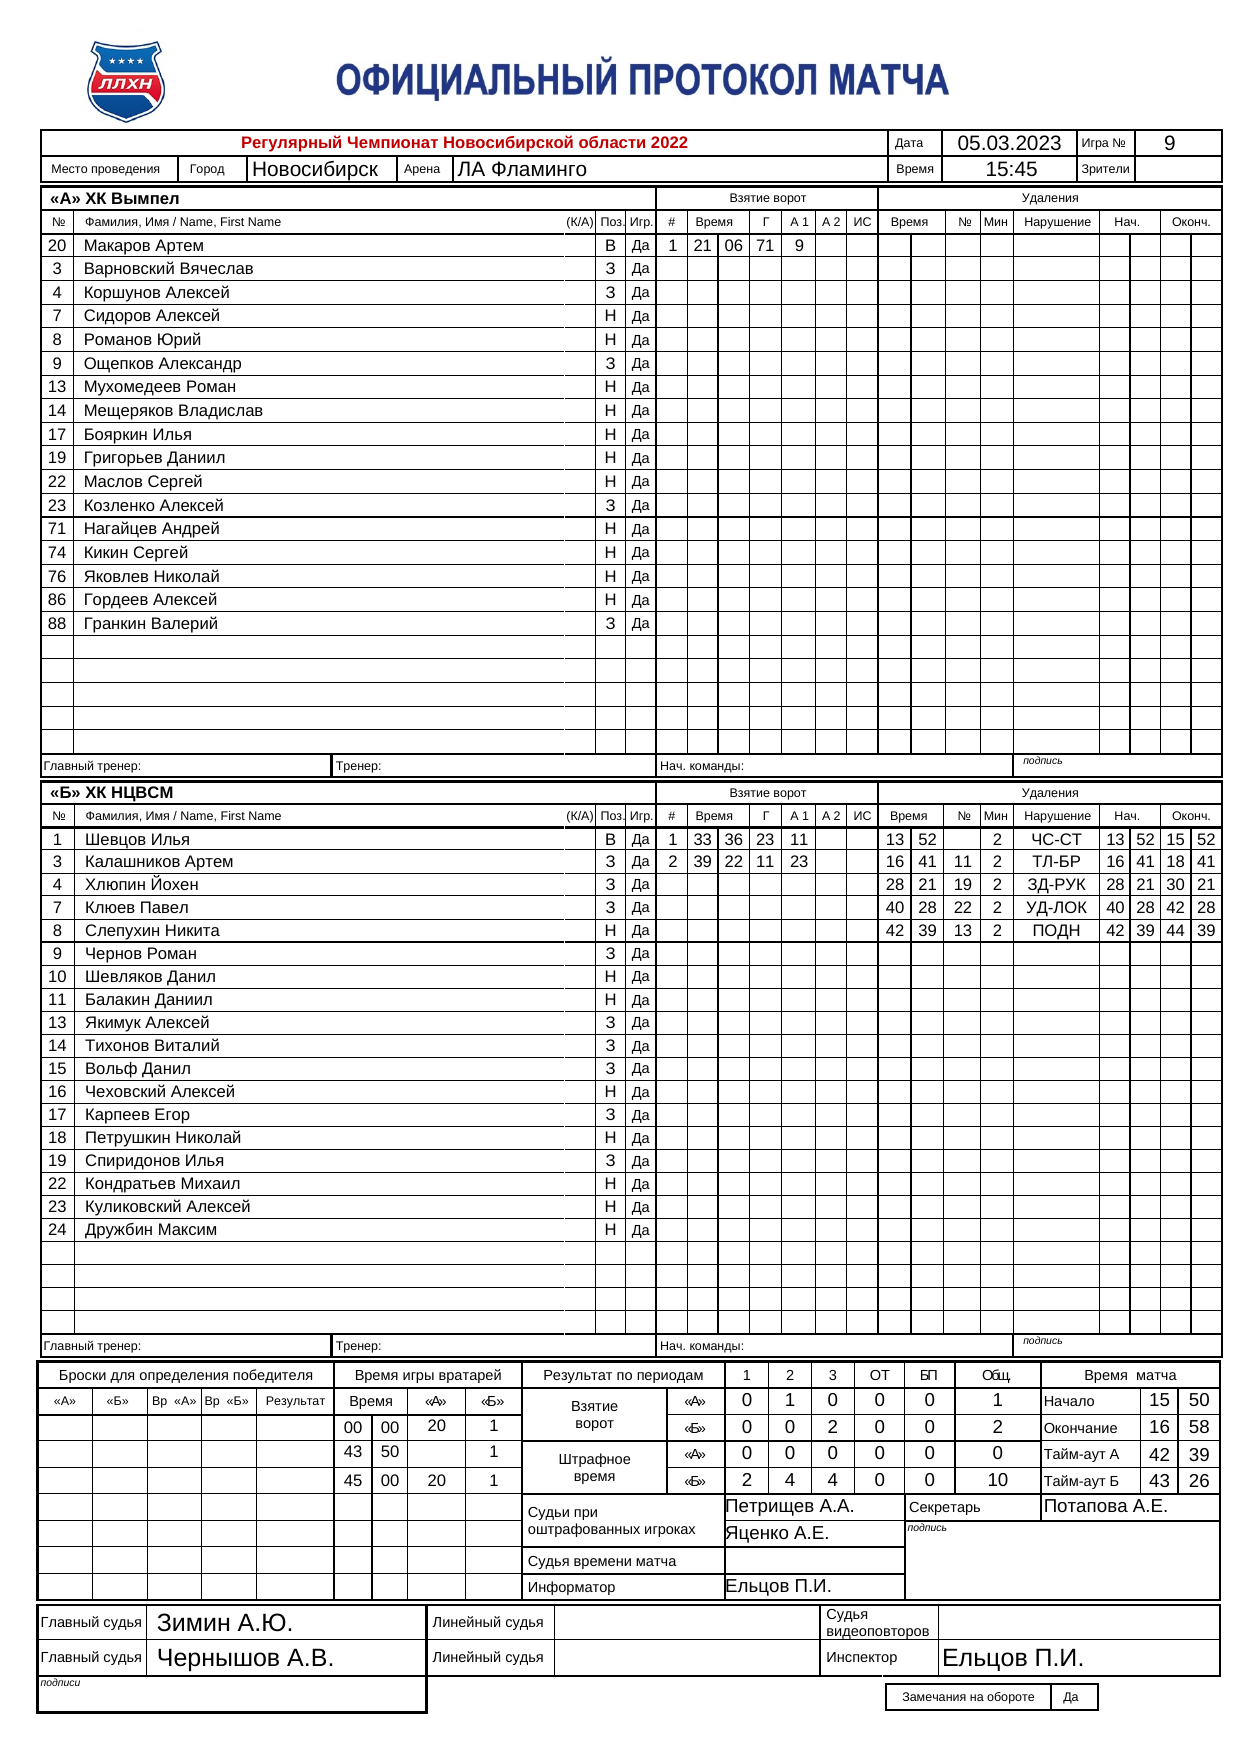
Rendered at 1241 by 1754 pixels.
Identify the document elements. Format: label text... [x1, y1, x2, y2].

table_cell [750, 376, 781, 398]
table_cell 58 [1179, 1415, 1219, 1440]
table_cell [816, 423, 846, 445]
table_cell З [596, 896, 625, 918]
table_cell А 2 [816, 805, 846, 826]
table_cell [1131, 1104, 1160, 1126]
table_cell [565, 1058, 595, 1079]
table_cell [1100, 257, 1129, 280]
table_cell [847, 612, 877, 634]
table_cell 3 [42, 257, 73, 280]
table_cell [1014, 1150, 1099, 1172]
table_cell «А» [408, 1389, 465, 1413]
table_cell [148, 1547, 201, 1573]
table_cell [1014, 1288, 1099, 1310]
table_cell [408, 1441, 465, 1467]
table_cell [1014, 470, 1099, 493]
table_cell [879, 541, 910, 564]
table_cell [782, 683, 815, 706]
table_cell [1161, 352, 1190, 374]
table_cell [565, 920, 595, 941]
table_cell 0 [812, 1389, 854, 1413]
table_cell 2 [726, 1468, 768, 1493]
table_cell [1192, 1173, 1221, 1195]
table_cell [466, 1574, 521, 1599]
table_cell [816, 328, 846, 351]
table_cell [657, 399, 687, 422]
table_cell [1014, 257, 1099, 280]
table_cell [750, 1104, 781, 1126]
table_cell [1192, 943, 1221, 964]
table_cell [750, 707, 781, 729]
table_cell Гранкин Валерий [74, 612, 564, 634]
table_cell Петрушкин Николай [75, 1127, 564, 1149]
table_cell [42, 1242, 74, 1264]
table_cell [946, 659, 980, 682]
table_cell [565, 1104, 595, 1126]
table_cell [750, 1311, 781, 1333]
table_cell [847, 518, 877, 540]
table_cell Да [626, 588, 655, 611]
table_cell [1161, 305, 1190, 327]
table_cell [879, 683, 910, 706]
table_cell [257, 1494, 333, 1520]
table_cell [912, 588, 945, 611]
table_cell [1014, 235, 1099, 256]
table_cell ТЛ-БР [1014, 850, 1099, 872]
table_cell 16 [1141, 1415, 1177, 1440]
table_cell [847, 257, 877, 280]
table_cell [657, 1265, 687, 1287]
table_cell [657, 1104, 687, 1126]
table_cell [466, 1547, 521, 1573]
table_header Удаления [879, 188, 1221, 209]
table_cell 40 [1100, 896, 1129, 918]
table_cell [626, 659, 655, 682]
table_cell [565, 1012, 595, 1033]
table_cell [1014, 636, 1099, 658]
table_cell Макаров Артем [74, 235, 564, 256]
table_cell [1136, 157, 1221, 181]
table_cell [750, 1150, 781, 1172]
table_cell 10 [42, 966, 74, 987]
table_cell [1192, 1311, 1221, 1333]
table_cell [1192, 376, 1221, 398]
table_cell [1161, 659, 1190, 682]
table_cell [981, 494, 1013, 516]
table_cell З [596, 874, 625, 895]
table_cell [879, 730, 910, 753]
table_cell [1161, 1035, 1190, 1057]
table_cell [782, 376, 815, 398]
table_cell [626, 683, 655, 706]
table_cell [657, 612, 687, 634]
table_cell 39 [1192, 920, 1221, 941]
table_cell [847, 494, 877, 516]
table_cell Линейный судья [428, 1606, 554, 1639]
table_cell № [944, 805, 980, 826]
table_cell Главный судья [39, 1606, 146, 1639]
table_cell [946, 281, 980, 303]
table_cell [912, 636, 945, 658]
table_cell Время [879, 805, 943, 826]
table_cell [1014, 588, 1099, 611]
table_cell [816, 588, 846, 611]
table_cell [782, 518, 815, 540]
table_cell Арена [398, 157, 452, 181]
table_cell [42, 1311, 74, 1333]
table_cell [1131, 636, 1160, 658]
table_cell [688, 541, 717, 564]
table_cell А 2 [816, 211, 846, 233]
table_cell [750, 612, 781, 634]
table_cell [657, 1288, 687, 1310]
table_cell [912, 1035, 943, 1057]
table_cell Да [626, 966, 655, 987]
table_cell [847, 1173, 877, 1195]
table_cell [75, 1311, 564, 1333]
table_cell [944, 1173, 980, 1195]
table_cell 20 [42, 235, 73, 256]
table_cell Да [626, 494, 655, 516]
table_cell [750, 494, 781, 516]
table_cell [1192, 1058, 1221, 1079]
table_cell 9 [42, 352, 73, 374]
table_cell [42, 1265, 74, 1287]
table_cell [1131, 328, 1160, 351]
table_cell [816, 1127, 846, 1149]
table_cell Ельцов П.И. [939, 1640, 1219, 1675]
table_cell [1100, 1265, 1129, 1287]
table_cell [1014, 943, 1099, 964]
table_cell Город [179, 157, 246, 181]
table_cell Ощепков Александр [74, 352, 564, 374]
table_cell [879, 1242, 910, 1264]
table_cell [202, 1494, 256, 1520]
table_cell [1161, 1150, 1190, 1172]
table_cell «А» [39, 1389, 92, 1413]
table_cell [688, 683, 717, 706]
table_cell 86 [42, 588, 73, 611]
table_cell 26 [1179, 1468, 1219, 1493]
table_cell [879, 707, 910, 729]
table_cell 06 [719, 235, 749, 256]
table_cell [816, 730, 846, 753]
table_cell [1100, 235, 1129, 256]
table_cell Бояркин Илья [74, 423, 564, 445]
table_cell Фамилия, Имя / Name, First Name [74, 211, 565, 233]
table_cell [74, 730, 564, 753]
table_cell [816, 707, 846, 729]
table_cell Фамилия, Имя / Name, First Name [75, 805, 565, 826]
table_cell [847, 920, 877, 941]
table_cell [816, 1081, 846, 1103]
table_cell [1100, 612, 1129, 634]
table_cell 00 [373, 1468, 407, 1493]
table_cell [1131, 446, 1160, 469]
table_cell «Б » [466, 1389, 521, 1413]
table_cell Да [626, 920, 655, 941]
table_cell [93, 1441, 147, 1467]
table_cell [879, 1012, 910, 1033]
table_cell Да [626, 1104, 655, 1126]
table_cell З [596, 352, 625, 374]
table_cell [912, 470, 945, 493]
table_cell [816, 1288, 846, 1310]
table_cell [148, 1441, 201, 1467]
table_cell Поз. [596, 211, 625, 233]
table_cell [626, 707, 655, 729]
table_cell [782, 1104, 815, 1126]
table_cell [1014, 328, 1099, 351]
table_cell [39, 1521, 92, 1546]
table_cell [257, 1547, 333, 1573]
table_cell [782, 1058, 815, 1079]
table_cell [782, 494, 815, 516]
table_cell [1131, 989, 1160, 1011]
table_cell 1 [657, 235, 687, 256]
table_cell [626, 1311, 655, 1333]
table_cell З [596, 1012, 625, 1033]
table_cell [719, 1173, 749, 1195]
table_cell [1100, 446, 1129, 469]
table_cell [1192, 328, 1221, 351]
table_cell [847, 659, 877, 682]
table_cell [1100, 683, 1129, 706]
table_cell [657, 423, 687, 445]
table_cell [1131, 281, 1160, 303]
table_cell [750, 683, 781, 706]
table_cell [466, 1494, 521, 1520]
table_cell Нач. команды: [657, 755, 1012, 776]
table_cell [879, 281, 910, 303]
table_cell Время [688, 805, 749, 826]
table_cell [981, 943, 1013, 964]
table_cell [879, 352, 910, 374]
table_cell [1161, 399, 1190, 422]
table_cell подписи [39, 1677, 425, 1711]
table_cell [816, 1012, 846, 1033]
table_cell [782, 730, 815, 753]
table_cell [719, 1265, 749, 1287]
table_cell Якимук Алексей [75, 1012, 564, 1033]
table_cell [1131, 1035, 1160, 1057]
table_cell [596, 1242, 625, 1264]
table_cell Да [626, 423, 655, 445]
table_cell Да [626, 1081, 655, 1103]
table_cell [719, 1242, 749, 1264]
table_cell [750, 1012, 781, 1033]
table_header Да [1052, 1685, 1097, 1709]
table_cell 15 [1161, 829, 1190, 849]
table_cell Да [626, 1150, 655, 1172]
table_cell [565, 446, 595, 469]
table_cell [74, 707, 564, 729]
table_cell [565, 730, 595, 753]
table_cell [657, 874, 687, 895]
table_cell [847, 1127, 877, 1149]
table_cell Тайм-аут Б [1042, 1468, 1140, 1493]
table_cell [335, 1521, 371, 1546]
table_header Игра № [1078, 131, 1134, 155]
table_cell [912, 1173, 943, 1195]
table_cell [688, 1081, 717, 1103]
table_cell [1100, 281, 1129, 303]
table_cell [1100, 399, 1129, 422]
table_cell [148, 1521, 201, 1546]
table_cell [1100, 494, 1129, 516]
table_cell [946, 707, 980, 729]
table_cell [816, 896, 846, 918]
table_cell 00 [373, 1416, 407, 1440]
table_cell [847, 1242, 877, 1264]
table_cell [335, 1494, 371, 1520]
table_cell [565, 1219, 595, 1241]
table_cell 9 [42, 943, 74, 964]
table_cell [565, 1311, 595, 1333]
table_cell [148, 1494, 201, 1520]
table_cell [1192, 588, 1221, 611]
table_cell [657, 257, 687, 280]
table_cell А 1 [782, 211, 815, 233]
table_cell Время [889, 157, 941, 181]
table_cell 0 [905, 1415, 954, 1440]
table_cell [719, 896, 749, 918]
table_header 9 [1136, 131, 1221, 155]
table_cell [1131, 943, 1160, 964]
table_cell 22 [42, 1173, 74, 1195]
table_cell [750, 257, 781, 280]
table_cell [750, 1288, 781, 1310]
table_cell 22 [42, 470, 73, 493]
table_cell [1131, 1127, 1160, 1149]
table_cell [1131, 1242, 1160, 1264]
table_cell Да [626, 281, 655, 303]
table_cell [719, 305, 749, 327]
table_cell [946, 352, 980, 374]
table_cell [847, 588, 877, 611]
table_cell «Б» [668, 1415, 724, 1440]
table_cell [912, 1242, 943, 1264]
table_cell [1100, 1311, 1129, 1333]
table_cell [981, 588, 1013, 611]
table_cell В [596, 235, 625, 256]
table_cell З [596, 1150, 625, 1172]
table_cell [466, 1521, 521, 1546]
table_cell [912, 612, 945, 634]
table_cell [657, 1127, 687, 1149]
table_cell 23 [42, 494, 73, 516]
table_cell [946, 470, 980, 493]
table_header Удаления [879, 783, 1221, 803]
table_cell 10 [956, 1468, 1040, 1493]
table_cell [1161, 565, 1190, 587]
table_cell [1131, 659, 1160, 682]
table_cell Коршунов Алексей [74, 281, 564, 303]
table_cell [816, 1104, 846, 1126]
table_cell [1161, 257, 1190, 280]
table_cell [1192, 1242, 1221, 1264]
table_cell [1131, 966, 1160, 987]
table_cell [719, 1219, 749, 1241]
table_cell [946, 636, 980, 658]
table_cell З [596, 257, 625, 280]
table_cell Н [596, 989, 625, 1011]
table_cell [1161, 943, 1190, 964]
table_cell [596, 1265, 625, 1287]
table_cell [750, 1242, 781, 1264]
table_cell [688, 565, 717, 587]
table_cell [688, 305, 717, 327]
table_cell [879, 1196, 910, 1218]
table_cell Да [626, 518, 655, 540]
table_cell [879, 1127, 910, 1149]
table_cell 1 [466, 1468, 521, 1493]
table_cell [847, 850, 877, 872]
table_cell [657, 281, 687, 303]
table_cell [565, 588, 595, 611]
table_cell [879, 470, 910, 493]
table_cell Н [596, 470, 625, 493]
table_cell [565, 541, 595, 564]
table_cell [1192, 683, 1221, 706]
table_cell 28 [1100, 874, 1129, 895]
table_cell [1131, 1219, 1160, 1241]
table_cell [1131, 683, 1160, 706]
table_cell [1014, 683, 1099, 706]
table_cell [688, 730, 717, 753]
table_cell 14 [42, 399, 73, 422]
table_cell [1131, 588, 1160, 611]
table_cell 4 [42, 874, 74, 895]
table_cell [1161, 1104, 1190, 1126]
table_cell [657, 1196, 687, 1218]
table_cell № [946, 211, 980, 233]
table_cell [1192, 1104, 1221, 1126]
table_cell [750, 1196, 781, 1218]
table_cell [1014, 989, 1099, 1011]
table_cell [1131, 1288, 1160, 1310]
table_cell Н [596, 446, 625, 469]
table_cell [565, 1150, 595, 1172]
table_cell [1014, 1127, 1099, 1149]
table_cell 24 [42, 1219, 74, 1241]
table_cell 44 [1161, 920, 1190, 941]
table_cell [1100, 943, 1129, 964]
table_cell [688, 257, 717, 280]
table_cell [39, 1441, 92, 1467]
table_cell [1014, 659, 1099, 682]
table_cell [657, 989, 687, 1011]
table_cell [688, 1127, 717, 1149]
table_cell З [596, 943, 625, 964]
table_cell Нарушение [1014, 211, 1099, 233]
table_cell [657, 518, 687, 540]
table_cell [565, 707, 595, 729]
table_cell [565, 943, 595, 964]
table_cell 0 [855, 1442, 904, 1467]
table_cell З [596, 612, 625, 634]
table_cell [719, 874, 749, 895]
table_cell [565, 352, 595, 374]
table_cell [750, 1035, 781, 1057]
table_cell [847, 989, 877, 1011]
table_cell [1100, 588, 1129, 611]
table_cell [39, 1574, 92, 1599]
table_cell Секретарь [906, 1495, 1040, 1520]
table_cell 20 [408, 1416, 465, 1440]
table_cell [657, 966, 687, 987]
table_cell Г [750, 211, 781, 233]
table_cell [719, 328, 749, 351]
table_cell Линейный судья [428, 1640, 554, 1675]
table_cell [688, 1311, 717, 1333]
table_cell Григорьев Даниил [74, 446, 564, 469]
table_cell [1014, 1012, 1099, 1033]
table_cell Результат [257, 1389, 333, 1413]
table_cell [981, 565, 1013, 587]
table_cell [816, 446, 846, 469]
table_cell 1 [657, 829, 687, 849]
table_cell подпись [1014, 1335, 1221, 1356]
table_header БП [905, 1363, 954, 1387]
table_cell [944, 829, 980, 849]
table_cell Игр. [626, 805, 655, 826]
table_cell 11 [42, 989, 74, 1011]
table_cell [816, 494, 846, 516]
table_cell [1131, 565, 1160, 587]
table_cell Н [596, 1196, 625, 1218]
table_cell [719, 707, 749, 729]
table_cell Н [596, 1219, 625, 1241]
table_cell 42 [879, 920, 910, 941]
table_cell [879, 376, 910, 398]
table_cell [782, 588, 815, 611]
table_cell [816, 966, 846, 987]
table_cell 39 [912, 920, 943, 941]
table_header Броски для определения победителя [39, 1363, 333, 1387]
table_cell [944, 1058, 980, 1079]
table_cell [719, 494, 749, 516]
table_cell [847, 235, 877, 256]
table_cell [1131, 423, 1160, 445]
table_cell [657, 1012, 687, 1033]
table_cell Инспектор [821, 1640, 938, 1675]
table_cell 28 [912, 896, 943, 918]
table_cell [1161, 636, 1190, 658]
table_cell [257, 1468, 333, 1493]
table_cell [688, 874, 717, 895]
table_cell [688, 423, 717, 445]
table_cell [782, 1012, 815, 1033]
table_cell [816, 1150, 846, 1172]
table_cell [657, 446, 687, 469]
table_cell 52 [1131, 829, 1160, 849]
table_cell Игр. [626, 211, 655, 233]
table_cell Да [626, 943, 655, 964]
table_cell [847, 943, 877, 964]
table_cell [565, 850, 595, 872]
table_cell Нарушение [1014, 805, 1099, 826]
table_cell [1014, 1035, 1099, 1057]
table_cell [657, 730, 687, 753]
table_cell [879, 1035, 910, 1057]
table_cell [1014, 966, 1099, 987]
table_cell [879, 399, 910, 422]
table_cell [565, 1035, 595, 1057]
table_cell [565, 1288, 595, 1310]
table_cell Да [626, 470, 655, 493]
table_cell 17 [42, 1104, 74, 1126]
table_cell [565, 257, 595, 280]
table_cell [657, 494, 687, 516]
table_cell [847, 565, 877, 587]
table_cell [750, 1127, 781, 1149]
table_cell [782, 328, 815, 351]
table_cell [1100, 1173, 1129, 1195]
table_cell 50 [373, 1441, 407, 1467]
table_cell [657, 588, 687, 611]
table_cell [657, 305, 687, 327]
table_cell [688, 612, 717, 634]
table_cell 42 [1141, 1441, 1177, 1467]
table_cell [1014, 1265, 1099, 1287]
table_cell [719, 518, 749, 540]
table_cell [1100, 707, 1129, 729]
table_cell [688, 1058, 717, 1079]
table_cell [750, 966, 781, 987]
table_cell [879, 1173, 910, 1195]
table_cell «А» [668, 1442, 724, 1467]
table_cell 19 [42, 446, 73, 469]
table_cell [750, 943, 781, 964]
table_cell [939, 1606, 1219, 1639]
table_cell [946, 305, 980, 327]
table_cell [750, 541, 781, 564]
table_cell [847, 1012, 877, 1033]
table_cell Куликовский Алексей [75, 1196, 564, 1218]
table_cell Н [596, 423, 625, 445]
table_cell [719, 659, 749, 682]
table_cell [847, 328, 877, 351]
table_cell [688, 1012, 717, 1033]
table_cell [1131, 612, 1160, 634]
table_cell 23 [782, 850, 815, 872]
table_cell [202, 1547, 256, 1573]
table_cell Тихонов Виталий [75, 1035, 564, 1057]
table_cell [1161, 588, 1190, 611]
table_cell [847, 399, 877, 422]
table_cell [1192, 399, 1221, 422]
table_cell 39 [1179, 1441, 1219, 1467]
table_cell [879, 328, 910, 351]
table_cell Козленко Алексей [74, 494, 564, 516]
table_cell [879, 494, 910, 516]
table_cell [912, 1104, 943, 1126]
table_cell 23 [42, 1196, 74, 1218]
table_cell [879, 612, 910, 634]
table_cell 40 [879, 896, 910, 918]
table_cell [626, 1288, 655, 1310]
table_cell Да [626, 376, 655, 398]
table_cell 74 [42, 541, 73, 564]
table_cell [1014, 399, 1099, 422]
table_cell [750, 305, 781, 327]
table_header 05.03.2023 [943, 131, 1076, 155]
table_cell подпись [1014, 755, 1221, 776]
table_cell [879, 1219, 910, 1241]
table_cell Н [596, 1081, 625, 1103]
table_cell Мухомедеев Роман [74, 376, 564, 398]
table_cell [1192, 423, 1221, 445]
table_cell [816, 565, 846, 587]
table_cell 17 [42, 423, 73, 445]
table_cell [750, 328, 781, 351]
table_cell [1161, 1173, 1190, 1195]
table_cell [688, 1173, 717, 1195]
table_header Общ. [956, 1363, 1040, 1387]
table_cell «Б» [668, 1468, 724, 1493]
table_cell [1100, 1242, 1129, 1264]
table_cell [719, 1196, 749, 1218]
table_cell [1161, 1288, 1190, 1310]
table_cell [93, 1574, 147, 1599]
table_cell [565, 1173, 595, 1195]
table_cell [688, 1104, 717, 1126]
table_cell Да [626, 612, 655, 634]
table_cell 2 [812, 1415, 854, 1440]
table_cell [879, 235, 910, 256]
table_cell [1014, 1081, 1099, 1103]
table_cell [981, 1081, 1013, 1103]
table_cell [1192, 636, 1221, 658]
table_cell [879, 1311, 910, 1333]
table_cell [847, 1265, 877, 1287]
table_cell Взятие ворот [523, 1389, 666, 1440]
table_cell [408, 1574, 465, 1599]
table_cell 18 [1161, 850, 1190, 872]
table_cell Романов Юрий [74, 328, 564, 351]
table_cell [816, 257, 846, 280]
table_cell [981, 1288, 1013, 1310]
table_cell [782, 943, 815, 964]
table_cell [719, 1035, 749, 1057]
table_cell [626, 636, 655, 658]
table_cell 0 [905, 1442, 954, 1467]
table_cell [1192, 989, 1221, 1011]
table_cell [1100, 966, 1129, 987]
table_cell [782, 659, 815, 682]
table_cell ИС [847, 805, 877, 826]
table_cell [565, 376, 595, 398]
table_cell [657, 1150, 687, 1172]
table_cell [688, 1242, 717, 1264]
table_cell Оконч. [1161, 211, 1221, 233]
table_cell [93, 1416, 147, 1440]
table_cell [335, 1574, 371, 1599]
table_cell ПОДН [1014, 920, 1099, 941]
table_cell [688, 707, 717, 729]
table_cell [75, 1265, 564, 1287]
table_cell [750, 1219, 781, 1241]
table_cell [750, 588, 781, 611]
table_cell 21 [912, 874, 943, 895]
table_cell [719, 541, 749, 564]
table_cell [750, 470, 781, 493]
table_cell Дружбин Максим [75, 1219, 564, 1241]
table_cell [912, 707, 945, 729]
table_cell [719, 588, 749, 611]
table_cell [688, 989, 717, 1011]
table_cell [657, 565, 687, 587]
table_cell [782, 541, 815, 564]
table_cell Н [596, 518, 625, 540]
table_cell [565, 565, 595, 587]
table_cell [782, 1081, 815, 1103]
table_cell [626, 1242, 655, 1264]
table_cell 2 [981, 896, 1013, 918]
table_cell [981, 446, 1013, 469]
table_cell [657, 352, 687, 374]
table_cell [912, 1265, 943, 1287]
table_cell [1192, 1035, 1221, 1057]
table_cell [847, 1058, 877, 1079]
table_cell [981, 1104, 1013, 1126]
table_cell [626, 1265, 655, 1287]
table_cell [981, 423, 1013, 445]
table_cell Петрищев А.А. [726, 1495, 904, 1520]
table_cell [782, 966, 815, 987]
table_cell [816, 376, 846, 398]
table_cell [946, 235, 980, 256]
table_cell (К/А) [565, 211, 595, 233]
table_cell В [596, 829, 625, 849]
table_cell [1161, 281, 1190, 303]
table_cell [847, 636, 877, 658]
table_cell 0 [726, 1415, 768, 1440]
table_cell [981, 257, 1013, 280]
table_cell [688, 518, 717, 540]
table_cell [1014, 1173, 1099, 1195]
table_cell [688, 966, 717, 987]
table_cell [847, 1081, 877, 1103]
table_cell Нач. команды: [657, 1335, 1012, 1356]
table_cell Тайм-аут А [1042, 1441, 1140, 1467]
table_cell А 1 [782, 805, 815, 826]
table_cell Да [626, 1012, 655, 1033]
table_cell [688, 1150, 717, 1172]
table_cell Яценко А.Е. [726, 1521, 904, 1546]
table_cell [719, 281, 749, 303]
table_cell [657, 328, 687, 351]
table_cell [202, 1521, 256, 1546]
table_cell [782, 1173, 815, 1195]
table_cell [688, 1196, 717, 1218]
table_cell Да [626, 829, 655, 849]
table_cell [782, 612, 815, 634]
table_header Замечания на обороте [887, 1685, 1050, 1709]
table_cell [1131, 257, 1160, 280]
table_cell [719, 257, 749, 280]
table_cell [816, 281, 846, 303]
table_cell [555, 1606, 819, 1639]
table_cell [42, 636, 73, 658]
table_cell [981, 376, 1013, 398]
table_cell Чернышов А.В. [147, 1640, 425, 1675]
table_cell [726, 1548, 904, 1573]
table_cell [879, 257, 910, 280]
table_cell [981, 636, 1013, 658]
table_cell [946, 399, 980, 422]
table_cell [847, 423, 877, 445]
table_cell Слепухин Никита [75, 920, 564, 941]
table_cell Г [750, 805, 781, 826]
table_cell [1100, 1104, 1129, 1126]
table_cell [879, 659, 910, 682]
table_cell [657, 1035, 687, 1057]
table_cell [688, 659, 717, 682]
table_cell [946, 565, 980, 587]
table_cell 4 [769, 1468, 811, 1493]
table_cell 52 [1192, 829, 1221, 849]
table_cell Да [626, 874, 655, 895]
table_cell [879, 1288, 910, 1310]
table_cell [1014, 1219, 1099, 1241]
table_cell [944, 966, 980, 987]
table_cell [596, 707, 625, 729]
table_cell [1192, 305, 1221, 327]
table_cell [816, 683, 846, 706]
table_cell Зрители [1078, 157, 1134, 181]
table_cell 22 [944, 896, 980, 918]
table_cell [1131, 1081, 1160, 1103]
table_cell 0 [726, 1389, 768, 1413]
table_cell [719, 730, 749, 753]
table_cell [1131, 1058, 1160, 1079]
table_cell [981, 730, 1013, 753]
table_cell 19 [944, 874, 980, 895]
table_cell [847, 683, 877, 706]
table_cell [750, 874, 781, 895]
table_cell [75, 1288, 564, 1310]
table_cell 0 [812, 1442, 854, 1467]
table_cell [847, 1150, 877, 1172]
table_cell [981, 1127, 1013, 1149]
table_cell [847, 829, 877, 849]
table_cell 2 [981, 850, 1013, 872]
table_cell [1014, 1058, 1099, 1079]
table_cell [1014, 305, 1099, 327]
table_cell [981, 1242, 1013, 1264]
table_header Время матча [1042, 1363, 1219, 1387]
table_cell Шевляков Данил [75, 966, 564, 987]
table_cell [1161, 1219, 1190, 1241]
table_cell [555, 1640, 819, 1675]
table_cell [912, 399, 945, 422]
table_cell 0 [905, 1389, 954, 1413]
table_cell 36 [719, 829, 749, 849]
table_cell [1161, 470, 1190, 493]
table_cell 1 [466, 1416, 521, 1440]
table_cell [373, 1547, 407, 1573]
table_cell Нагайцев Андрей [74, 518, 564, 540]
table_cell [1100, 636, 1129, 658]
table_cell [719, 943, 749, 964]
table_cell Да [626, 850, 655, 872]
table_cell Да [626, 352, 655, 374]
table_cell [847, 730, 877, 753]
table_cell [912, 446, 945, 469]
table_cell [879, 588, 910, 611]
table_cell [944, 1035, 980, 1057]
table_cell [1100, 1196, 1129, 1218]
table_cell 0 [726, 1442, 768, 1467]
table_cell [42, 683, 73, 706]
table_cell Н [596, 1173, 625, 1195]
table_cell [719, 683, 749, 706]
table_cell [1100, 1012, 1129, 1033]
table_cell [688, 446, 717, 469]
table_cell 41 [912, 850, 943, 872]
table_cell [1014, 518, 1099, 540]
table_cell [42, 659, 73, 682]
table_cell [719, 1104, 749, 1126]
table_cell [750, 989, 781, 1011]
table_header Регулярный Чемпионат Новосибирской области 2022 [42, 131, 887, 155]
table_cell [1099, 1682, 1220, 1711]
table_cell [1131, 707, 1160, 729]
table_cell [1014, 376, 1099, 398]
table_cell [1100, 541, 1129, 564]
table_cell [944, 1242, 980, 1264]
table_cell [912, 352, 945, 374]
table_cell [1131, 235, 1160, 256]
table_cell 16 [42, 1081, 74, 1103]
table_cell [565, 328, 595, 351]
table_cell 11 [944, 850, 980, 872]
table_cell [944, 1127, 980, 1149]
table_cell «Б» [93, 1389, 147, 1413]
table_cell Оконч. [1161, 805, 1221, 826]
table_cell [596, 1311, 625, 1333]
table_cell # [657, 211, 687, 233]
table_cell [148, 1416, 201, 1440]
table_cell [847, 1035, 877, 1057]
table_cell [1014, 541, 1099, 564]
table_cell [782, 352, 815, 374]
table_cell [946, 588, 980, 611]
table_cell 16 [1100, 850, 1129, 872]
table_cell [202, 1441, 256, 1467]
table_cell [688, 470, 717, 493]
table_cell [74, 659, 564, 682]
table_cell [782, 636, 815, 658]
table_cell [1161, 1311, 1190, 1333]
table_cell [373, 1521, 407, 1546]
table_cell [1100, 730, 1129, 753]
table_cell [750, 399, 781, 422]
table_cell 23 [750, 829, 781, 849]
table_cell [1192, 1196, 1221, 1218]
table_cell [782, 1288, 815, 1310]
table_cell [1014, 423, 1099, 445]
table_cell [428, 1677, 882, 1711]
table_cell [1192, 518, 1221, 540]
table_cell Да [626, 257, 655, 280]
table_cell [1192, 1012, 1221, 1033]
table_header «Б» ХК НЦВСМ [42, 783, 655, 803]
table_cell [879, 636, 910, 658]
table_cell [42, 730, 73, 753]
table_cell [981, 683, 1013, 706]
table_cell [879, 989, 910, 1011]
table_cell [719, 352, 749, 374]
table_cell [1161, 328, 1190, 351]
table_cell [946, 257, 980, 280]
table_cell [565, 281, 595, 303]
table_cell [688, 588, 717, 611]
table_cell [1014, 1196, 1099, 1218]
table_cell [782, 565, 815, 587]
table_cell Шевцов Илья [75, 829, 564, 849]
table_cell [1100, 305, 1129, 327]
table_cell Поз. [596, 805, 625, 826]
table_cell [816, 659, 846, 682]
table_cell [1131, 518, 1160, 540]
table_cell Начало [1042, 1389, 1140, 1413]
table_cell [816, 850, 846, 872]
table_cell [1131, 399, 1160, 422]
table_cell [782, 470, 815, 493]
table_cell 16 [879, 850, 910, 872]
table_cell [879, 966, 910, 987]
table_cell [719, 565, 749, 587]
table_cell 71 [750, 235, 781, 256]
table_cell [816, 1173, 846, 1195]
table_cell [847, 966, 877, 987]
table_cell [565, 683, 595, 706]
table_cell [1100, 1127, 1129, 1149]
table_cell [946, 376, 980, 398]
table_cell [1014, 446, 1099, 469]
table_cell [1100, 518, 1129, 540]
table_cell [1131, 305, 1160, 327]
table_cell Да [626, 328, 655, 351]
table_cell [565, 470, 595, 493]
table_cell [1192, 494, 1221, 516]
table_cell Да [626, 565, 655, 587]
table_cell [944, 1196, 980, 1218]
table_cell [816, 612, 846, 634]
table_cell [202, 1468, 256, 1493]
table_cell [1131, 1173, 1160, 1195]
table_cell [148, 1574, 201, 1599]
table_cell 13 [1100, 829, 1129, 849]
table_cell [847, 896, 877, 918]
table_cell [719, 423, 749, 445]
table_cell [657, 683, 687, 706]
table_cell [879, 943, 910, 964]
table_cell [912, 281, 945, 303]
table_cell [42, 707, 73, 729]
table_cell З [596, 1035, 625, 1057]
table_cell [565, 1081, 595, 1103]
table_cell № [42, 805, 74, 826]
table_header 3 [812, 1363, 854, 1387]
table_cell [1014, 707, 1099, 729]
table_cell [626, 730, 655, 753]
table_cell [946, 612, 980, 634]
table_cell [257, 1521, 333, 1546]
table_cell 43 [1141, 1468, 1177, 1493]
table_cell 21 [1192, 874, 1221, 895]
table_cell [912, 494, 945, 516]
table_cell [1161, 612, 1190, 634]
table_cell [565, 1265, 595, 1287]
table_cell [565, 494, 595, 516]
table_cell [1161, 1081, 1190, 1103]
table_cell [1192, 470, 1221, 493]
table_cell [847, 376, 877, 398]
table_cell Главный тренер: [42, 755, 330, 776]
table_cell [1100, 352, 1129, 374]
table_cell [816, 1058, 846, 1079]
table_cell Да [626, 541, 655, 564]
table_cell 2 [956, 1415, 1040, 1440]
table_cell 18 [42, 1127, 74, 1149]
table_cell [750, 565, 781, 587]
table_cell 21 [1131, 874, 1160, 895]
table_cell [1161, 1242, 1190, 1264]
table_cell Балакин Даниил [75, 989, 564, 1011]
table_cell 43 [335, 1441, 371, 1467]
table_cell [816, 874, 846, 895]
table_cell [74, 636, 564, 658]
table_cell [1100, 1288, 1129, 1310]
table_cell [688, 328, 717, 351]
table_cell [1100, 659, 1129, 682]
table_cell [1131, 494, 1160, 516]
table_cell [39, 1547, 92, 1573]
table_cell [148, 1468, 201, 1493]
table_cell [816, 541, 846, 564]
table_cell [912, 235, 945, 256]
table_cell [1161, 446, 1190, 469]
table_cell [93, 1521, 147, 1546]
table_cell [944, 943, 980, 964]
table_cell [335, 1547, 371, 1573]
table_cell Место проведения [42, 157, 177, 181]
table_cell [847, 446, 877, 469]
table_cell ИС [847, 211, 877, 233]
table_cell [657, 1081, 687, 1103]
table_cell [750, 896, 781, 918]
table_cell [42, 1288, 74, 1310]
table_cell [816, 1242, 846, 1264]
table_cell [944, 1104, 980, 1126]
table_cell [688, 920, 717, 941]
table_cell [1192, 966, 1221, 987]
table_cell Тренер: [333, 755, 655, 776]
table_cell [408, 1494, 465, 1520]
table_cell [946, 518, 980, 540]
table_cell [719, 1127, 749, 1149]
table_cell [944, 1265, 980, 1287]
table_cell [782, 1242, 815, 1264]
table_cell [719, 1012, 749, 1033]
table_header Дата [889, 131, 941, 155]
table_cell Время [879, 211, 945, 233]
table_cell 28 [1192, 896, 1221, 918]
table_cell [1100, 1058, 1129, 1079]
table_cell [750, 518, 781, 540]
table_cell [816, 470, 846, 493]
table_cell 39 [1131, 920, 1160, 941]
table_cell 15 [1141, 1389, 1177, 1413]
table_cell [946, 328, 980, 351]
table_cell 0 [905, 1468, 954, 1493]
table_cell Да [626, 1173, 655, 1195]
table_cell [688, 352, 717, 374]
table_cell 2 [981, 920, 1013, 941]
table_cell [981, 1012, 1013, 1033]
table_cell [657, 920, 687, 941]
table_cell ЛА Фламинго [454, 157, 887, 181]
table_cell 0 [956, 1442, 1040, 1467]
table_cell [946, 494, 980, 516]
table_cell [565, 636, 595, 658]
table_cell [257, 1416, 333, 1440]
table_cell 14 [42, 1035, 74, 1057]
table_cell 8 [42, 920, 74, 941]
table_cell [782, 989, 815, 1011]
table_cell Да [626, 896, 655, 918]
table_cell 1 [466, 1441, 521, 1467]
table_cell [39, 1468, 92, 1493]
table_cell [657, 470, 687, 493]
table_cell [816, 943, 846, 964]
table_cell [847, 874, 877, 895]
table_cell [782, 257, 815, 280]
table_cell (К/А) [565, 805, 595, 826]
table_cell [1161, 1265, 1190, 1287]
table_cell [912, 1288, 943, 1310]
table_cell [981, 235, 1013, 256]
table_cell [257, 1574, 333, 1599]
table_cell [847, 305, 877, 327]
table_cell [816, 989, 846, 1011]
table_cell Новосибирск [248, 157, 396, 181]
table_cell Н [596, 376, 625, 398]
table_header Взятие ворот [657, 783, 877, 803]
table_cell [408, 1521, 465, 1546]
table_cell [816, 1219, 846, 1241]
table_cell [912, 1150, 943, 1172]
table_cell [719, 1150, 749, 1172]
table_cell [657, 707, 687, 729]
table_cell [74, 683, 564, 706]
table_cell [719, 636, 749, 658]
table_cell Спиридонов Илья [75, 1150, 564, 1172]
table_cell [750, 636, 781, 658]
table_cell [1131, 730, 1160, 753]
table_cell [750, 659, 781, 682]
table_cell [912, 966, 943, 987]
table_cell [981, 1150, 1013, 1172]
table_cell З [596, 281, 625, 303]
table_cell [596, 659, 625, 682]
table_cell [981, 966, 1013, 987]
table_cell [1161, 494, 1190, 516]
table_cell [847, 1196, 877, 1218]
table_cell Главный судья [39, 1640, 146, 1675]
table_cell [688, 1288, 717, 1310]
table_cell [565, 399, 595, 422]
table_cell [944, 1081, 980, 1103]
table_cell [719, 989, 749, 1011]
table_cell [1100, 1150, 1129, 1172]
table_cell [782, 1219, 815, 1241]
table_cell [719, 446, 749, 469]
table_cell [1192, 707, 1221, 729]
table_cell [879, 1081, 910, 1103]
table_header Результат по периодам [523, 1363, 724, 1387]
table_cell [1131, 376, 1160, 398]
table_cell [1192, 352, 1221, 374]
table_cell [879, 446, 910, 469]
table_cell [816, 1196, 846, 1218]
table_cell Н [596, 565, 625, 587]
table_cell [912, 1196, 943, 1218]
table_cell [719, 920, 749, 941]
table_cell Штрафное время [523, 1442, 666, 1493]
table_cell [657, 1173, 687, 1195]
table_cell [1131, 1150, 1160, 1172]
table_cell [944, 1288, 980, 1310]
table_cell [1014, 1242, 1099, 1264]
table_cell [847, 352, 877, 374]
table_cell [1100, 1081, 1129, 1103]
table_cell [912, 730, 945, 753]
table_cell 41 [1192, 850, 1221, 872]
table_cell [912, 565, 945, 587]
table_cell [202, 1416, 256, 1440]
table_cell [719, 1058, 749, 1079]
table_cell [719, 376, 749, 398]
table_cell 1 [769, 1389, 811, 1413]
table_cell Да [626, 1219, 655, 1241]
table_cell З [596, 1058, 625, 1079]
table_cell Судья видеоповторов [821, 1606, 938, 1639]
table_cell [750, 1081, 781, 1103]
table_cell [946, 683, 980, 706]
table_cell [657, 659, 687, 682]
table_cell Калашников Артем [75, 850, 564, 872]
table_cell [944, 1150, 980, 1172]
table_cell [750, 1173, 781, 1195]
table_cell [782, 305, 815, 327]
table_cell [1100, 1035, 1129, 1057]
table_cell [1014, 1104, 1099, 1126]
table_cell 3 [42, 850, 74, 872]
table_cell [816, 518, 846, 540]
table_cell [565, 235, 595, 256]
table_cell [565, 423, 595, 445]
table_cell 13 [944, 920, 980, 941]
table_cell [816, 352, 846, 374]
table_cell [946, 446, 980, 469]
table_cell Н [596, 588, 625, 611]
table_cell [1131, 470, 1160, 493]
table_cell [596, 683, 625, 706]
table_cell [847, 1219, 877, 1241]
table_cell 13 [879, 829, 910, 849]
table_cell [1192, 565, 1221, 587]
table_cell [912, 683, 945, 706]
table_cell [1131, 352, 1160, 374]
table_cell [1161, 541, 1190, 564]
table_cell [1161, 235, 1190, 256]
table_cell [981, 1265, 1013, 1287]
table_cell [912, 659, 945, 682]
table_cell Кондратьев Михаил [75, 1173, 564, 1195]
table_cell [93, 1468, 147, 1493]
table_cell Сидоров Алексей [74, 305, 564, 327]
table_cell [1014, 352, 1099, 374]
table_cell [719, 1288, 749, 1310]
table_cell 15:45 [943, 157, 1076, 181]
table_cell 33 [688, 829, 717, 849]
table_cell 39 [688, 850, 717, 872]
table_cell [750, 281, 781, 303]
table_cell [39, 1494, 92, 1520]
table_cell [688, 494, 717, 516]
table_cell [688, 1265, 717, 1287]
table_cell 4 [812, 1468, 854, 1493]
table_cell [565, 874, 595, 895]
table_cell [912, 518, 945, 540]
table_cell [879, 1058, 910, 1079]
table_cell [879, 1150, 910, 1172]
table_cell 19 [42, 1150, 74, 1172]
table_cell Н [596, 399, 625, 422]
table_cell [750, 920, 781, 941]
table_cell Время [688, 211, 749, 233]
table_cell Чернов Роман [75, 943, 564, 964]
table_cell [750, 1265, 781, 1287]
table_cell [719, 612, 749, 634]
table_cell [1100, 989, 1129, 1011]
table_cell [847, 281, 877, 303]
table_cell [1192, 235, 1221, 256]
table_cell [782, 1196, 815, 1218]
table_cell [1161, 683, 1190, 706]
table_cell Судья времени матча [523, 1548, 724, 1573]
table_cell [688, 636, 717, 658]
table_cell [202, 1574, 256, 1599]
table_cell [1161, 1058, 1190, 1079]
table_cell [688, 896, 717, 918]
table_cell [1161, 966, 1190, 987]
table_cell [981, 518, 1013, 540]
table_cell 7 [42, 305, 73, 327]
table_cell [1131, 541, 1160, 564]
table_cell Н [596, 541, 625, 564]
table_cell 11 [750, 850, 781, 872]
table_cell [782, 1150, 815, 1172]
table_cell [946, 730, 980, 753]
table_cell [657, 541, 687, 564]
table_cell [408, 1547, 465, 1573]
table_cell 13 [42, 376, 73, 398]
table_cell ЧС-СТ [1014, 829, 1099, 849]
table_cell [944, 1012, 980, 1033]
table_cell [750, 352, 781, 374]
table_cell Клюев Павел [75, 896, 564, 918]
table_cell [1192, 1081, 1221, 1103]
table_cell Вр «Б» [202, 1389, 256, 1413]
table_cell [816, 1311, 846, 1333]
table_cell 2 [657, 850, 687, 872]
table_cell 50 [1179, 1389, 1219, 1413]
table_cell [565, 659, 595, 682]
table_cell Да [626, 446, 655, 469]
table_cell [1161, 1196, 1190, 1218]
table_cell Ельцов П.И. [726, 1575, 904, 1599]
table_cell 7 [42, 896, 74, 918]
table_cell 52 [912, 829, 943, 849]
table_cell 15 [42, 1058, 74, 1079]
table_cell [1161, 518, 1190, 540]
table_cell Судьи при оштрафованных игроках [523, 1495, 724, 1546]
table_cell [93, 1494, 147, 1520]
table_cell [981, 659, 1013, 682]
table_cell [981, 1058, 1013, 1079]
table_cell [596, 730, 625, 753]
table_cell [75, 1242, 564, 1264]
table_cell Хлюпин Йохен [75, 874, 564, 895]
table_cell [750, 423, 781, 445]
table_cell [816, 829, 846, 849]
table_cell [1192, 446, 1221, 469]
table_cell [981, 1196, 1013, 1218]
table_cell [1192, 1265, 1221, 1287]
table_cell [657, 896, 687, 918]
table_cell 0 [769, 1442, 811, 1467]
table_cell [565, 1127, 595, 1149]
table_cell Тренер: [333, 1335, 655, 1356]
table_cell [1100, 565, 1129, 587]
table_cell [688, 943, 717, 964]
table_cell [981, 352, 1013, 374]
table_cell Мещеряков Владислав [74, 399, 564, 422]
table_cell [1014, 281, 1099, 303]
table_cell [981, 305, 1013, 327]
table_cell Н [596, 305, 625, 327]
table_cell 2 [981, 829, 1013, 849]
table_cell 8 [42, 328, 73, 351]
table_cell [688, 399, 717, 422]
table_cell 76 [42, 565, 73, 587]
table_cell [373, 1494, 407, 1520]
table_cell [1014, 565, 1099, 587]
table_cell [1161, 423, 1190, 445]
table_cell [1192, 281, 1221, 303]
table_cell [719, 399, 749, 422]
table_cell [944, 1311, 980, 1333]
table_cell Да [626, 1196, 655, 1218]
table_header Время игры вратарей [335, 1363, 521, 1387]
table_cell [719, 470, 749, 493]
table_cell [782, 281, 815, 303]
table_cell [981, 989, 1013, 1011]
table_header 2 [769, 1363, 811, 1387]
table_cell [565, 612, 595, 634]
table_cell [782, 1311, 815, 1333]
table_header Взятие ворот [657, 188, 877, 209]
table_cell 1 [42, 829, 74, 849]
table_cell 20 [408, 1468, 465, 1493]
table_cell [1192, 612, 1221, 634]
table_cell [719, 1081, 749, 1103]
table_cell № [42, 211, 73, 233]
table_cell Н [596, 1127, 625, 1149]
table_cell [1100, 1219, 1129, 1241]
table_cell [565, 896, 595, 918]
table_cell 42 [1161, 896, 1190, 918]
table_cell Н [596, 328, 625, 351]
table_cell [847, 470, 877, 493]
table_cell [1014, 730, 1099, 753]
table_cell 88 [42, 612, 73, 634]
table_cell [719, 1311, 749, 1333]
table_cell [565, 989, 595, 1011]
table_cell [816, 1265, 846, 1287]
table_cell [257, 1441, 333, 1467]
table_cell 41 [1131, 850, 1160, 872]
table_cell [719, 966, 749, 987]
table_cell [816, 399, 846, 422]
table_cell [912, 328, 945, 351]
table_cell Да [626, 989, 655, 1011]
table_cell [1192, 1288, 1221, 1310]
table_cell [816, 1035, 846, 1057]
table_cell [883, 1677, 1220, 1681]
table_cell [782, 423, 815, 445]
table_cell [1161, 707, 1190, 729]
table_cell [912, 1311, 943, 1333]
table_cell 0 [769, 1415, 811, 1440]
table_cell [1014, 1311, 1099, 1333]
table_cell [981, 541, 1013, 564]
table_cell З [596, 494, 625, 516]
table_cell 0 [855, 1468, 904, 1493]
table_cell [782, 1035, 815, 1057]
table_cell [816, 636, 846, 658]
table_cell [657, 1311, 687, 1333]
table_cell [782, 399, 815, 422]
table_cell [981, 399, 1013, 422]
table_cell Информатор [523, 1575, 724, 1599]
table_cell [1100, 423, 1129, 445]
table_cell «А» [668, 1389, 724, 1413]
table_cell [944, 989, 980, 1011]
table_cell [912, 376, 945, 398]
table_cell [1131, 1311, 1160, 1333]
table_cell [1192, 730, 1221, 753]
table_cell [981, 612, 1013, 634]
table_cell [1131, 1012, 1160, 1033]
table_cell [688, 281, 717, 303]
table_cell [1161, 376, 1190, 398]
table_cell [750, 446, 781, 469]
table_cell 9 [782, 235, 815, 256]
table_cell Н [596, 920, 625, 941]
table_cell [981, 707, 1013, 729]
table_cell [782, 707, 815, 729]
table_cell [981, 1173, 1013, 1195]
table_cell [912, 541, 945, 564]
table_header 1 [726, 1363, 768, 1387]
table_cell Вр «А» [148, 1389, 201, 1413]
table_cell [750, 730, 781, 753]
table_cell 28 [1131, 896, 1160, 918]
table_cell 2 [981, 874, 1013, 895]
table_cell [912, 1219, 943, 1241]
table_cell [373, 1574, 407, 1599]
table_cell 00 [335, 1416, 371, 1440]
table_cell 1 [956, 1389, 1040, 1413]
table_cell [946, 541, 980, 564]
table_cell Время [335, 1389, 407, 1413]
table_cell Да [626, 399, 655, 422]
table_cell [816, 305, 846, 327]
table_header ОТ [855, 1363, 904, 1387]
table_cell [39, 1416, 92, 1440]
table_cell 28 [879, 874, 910, 895]
table_cell [657, 1058, 687, 1079]
table_cell [981, 281, 1013, 303]
table_header «А» ХК Вымпел [42, 188, 655, 209]
table_cell 0 [855, 1389, 904, 1413]
table_cell ЗД-РУК [1014, 874, 1099, 895]
table_cell Мин [981, 805, 1013, 826]
table_cell 22 [719, 850, 749, 872]
table_cell 11 [782, 829, 815, 849]
table_cell [912, 423, 945, 445]
table_cell Маслов Сергей [74, 470, 564, 493]
table_cell [847, 707, 877, 729]
table_cell [879, 518, 910, 540]
table_cell [93, 1547, 147, 1573]
table_cell Потапова А.Е. [1042, 1495, 1219, 1520]
table_cell [816, 920, 846, 941]
table_cell [1192, 659, 1221, 682]
table_cell Мин [981, 211, 1013, 233]
table_cell 45 [335, 1468, 371, 1493]
table_cell Яковлев Николай [74, 565, 564, 587]
table_cell [1192, 1150, 1221, 1172]
table_cell [657, 1219, 687, 1241]
table_cell Нач. [1100, 805, 1160, 826]
table_cell 30 [1161, 874, 1190, 895]
table_cell [912, 305, 945, 327]
table_cell Да [626, 1058, 655, 1079]
table_cell [565, 1242, 595, 1264]
table_cell Окончание [1042, 1415, 1140, 1440]
table_cell Главный тренер: [42, 1335, 330, 1356]
table_cell [912, 1081, 943, 1103]
table_cell [782, 1265, 815, 1287]
table_cell [596, 1288, 625, 1310]
table_cell [847, 1104, 877, 1126]
table_cell [1131, 1196, 1160, 1218]
table_cell [782, 896, 815, 918]
table_cell [1192, 1127, 1221, 1149]
table_cell Да [626, 1127, 655, 1149]
table_cell [1100, 328, 1129, 351]
table_cell Чеховский Алексей [75, 1081, 564, 1103]
table_cell [565, 829, 595, 849]
table_cell [912, 1058, 943, 1079]
table_cell [1014, 612, 1099, 634]
table_cell [657, 1242, 687, 1264]
table_cell [879, 1104, 910, 1126]
table_cell [596, 636, 625, 658]
table_cell Да [626, 305, 655, 327]
table_cell [782, 1127, 815, 1149]
table_cell Кикин Сергей [74, 541, 564, 564]
table_cell подпись [906, 1522, 1219, 1599]
table_cell [981, 328, 1013, 351]
table_cell [565, 966, 595, 987]
table_cell # [657, 805, 687, 826]
table_cell Варновский Вячеслав [74, 257, 564, 280]
table_cell Зимин А.Ю. [147, 1606, 425, 1639]
table_cell Гордеев Алексей [74, 588, 564, 611]
table_cell [782, 920, 815, 941]
table_cell З [596, 850, 625, 872]
table_cell [912, 943, 943, 964]
table_cell [981, 1311, 1013, 1333]
table_cell [912, 1012, 943, 1033]
table_cell 0 [855, 1415, 904, 1440]
table_cell [565, 305, 595, 327]
table_cell Н [596, 966, 625, 987]
table_cell [1192, 257, 1221, 280]
table_cell 13 [42, 1012, 74, 1033]
table_cell [782, 446, 815, 469]
table_cell [879, 423, 910, 445]
table_cell [879, 305, 910, 327]
table_cell Да [626, 1035, 655, 1057]
table_cell [816, 235, 846, 256]
table_cell [847, 1311, 877, 1333]
table_cell [688, 376, 717, 398]
table_cell [981, 1035, 1013, 1057]
table_cell [1161, 1012, 1190, 1033]
table_cell 42 [1100, 920, 1129, 941]
table_cell [657, 636, 687, 658]
table_cell [1100, 470, 1129, 493]
table_cell [688, 1035, 717, 1057]
table_cell Вольф Данил [75, 1058, 564, 1079]
table_cell Карпеев Егор [75, 1104, 564, 1126]
table_cell 71 [42, 518, 73, 540]
table_cell [1192, 1219, 1221, 1241]
table_cell [912, 257, 945, 280]
table_cell УД-ЛОК [1014, 896, 1099, 918]
table_cell [688, 1219, 717, 1241]
table_cell [1161, 989, 1190, 1011]
table_cell [1161, 730, 1190, 753]
table_cell [657, 943, 687, 964]
table_cell 21 [688, 235, 717, 256]
table_cell 4 [42, 281, 73, 303]
table_cell [1100, 376, 1129, 398]
picture [5, 28, 1179, 129]
table_cell [847, 1288, 877, 1310]
table_cell [657, 376, 687, 398]
table_cell [847, 541, 877, 564]
table_cell [1161, 1127, 1190, 1149]
table_cell [1131, 1265, 1160, 1287]
table_cell [782, 874, 815, 895]
table_cell Да [626, 235, 655, 256]
table_cell [981, 470, 1013, 493]
table_cell [912, 989, 943, 1011]
table_cell [879, 565, 910, 587]
table_cell [1014, 494, 1099, 516]
table_cell [565, 1196, 595, 1218]
table_cell [944, 1219, 980, 1241]
table_cell [565, 518, 595, 540]
table_cell [750, 1058, 781, 1079]
table_cell [912, 1127, 943, 1149]
table_cell [1192, 541, 1221, 564]
table_cell [946, 423, 980, 445]
table_cell [981, 1219, 1013, 1241]
table_cell З [596, 1104, 625, 1126]
table_cell Нач. [1100, 211, 1160, 233]
table_cell [879, 1265, 910, 1287]
